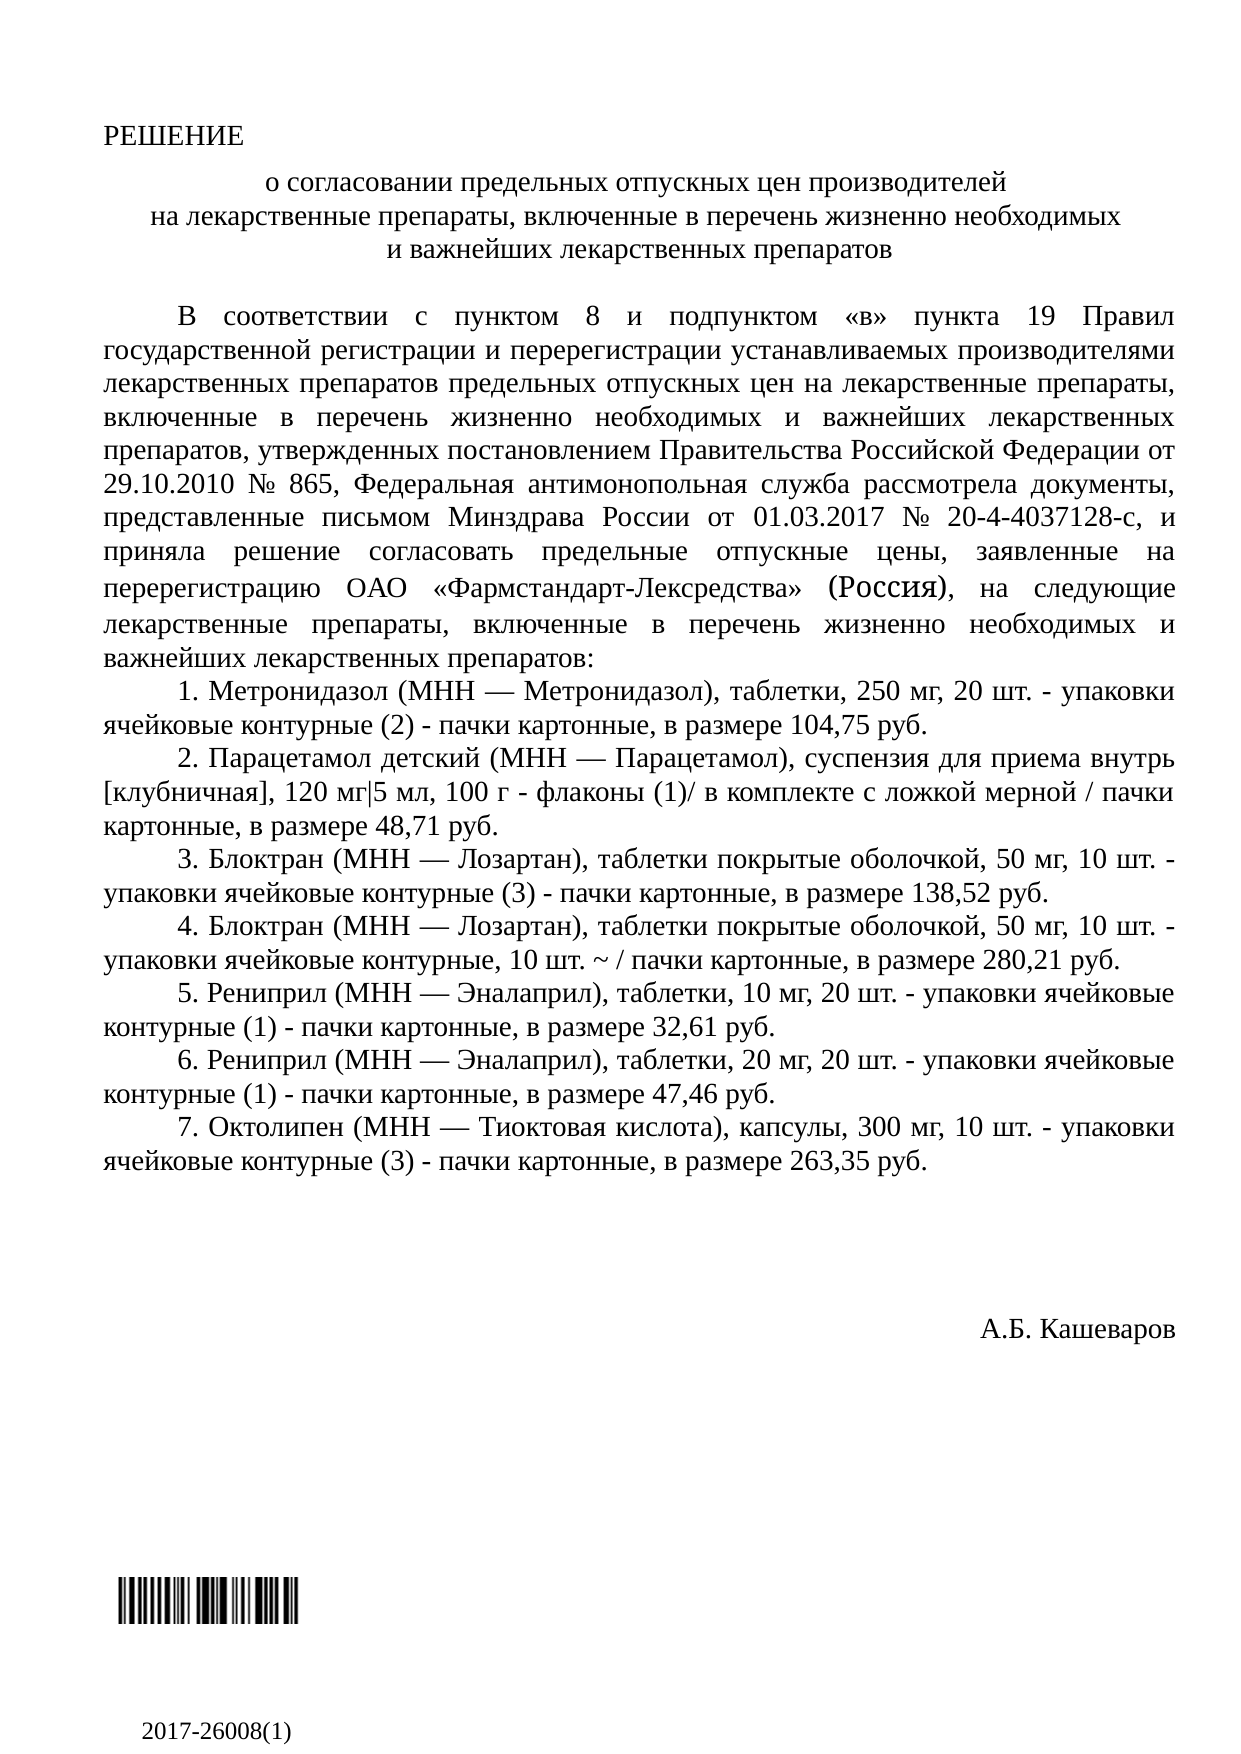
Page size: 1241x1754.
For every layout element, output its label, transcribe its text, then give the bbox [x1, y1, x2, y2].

text 1. Метронидазол (МНН — Метронидазол), таблетки, 250 мг, 20 шт. - упаковки ячейковые контурные (2) - пачки картонные, в размере 104,75 руб. [103, 673, 1176, 741]
text В соответствии с пунктом 8 и подпунктом «в» пункта 19 Правил государственной регистрации и перерегистрации устанавливаемых производителями лекарственных препаратов предельных отпускных цен на лекарственные препараты, включенные в перечень жизненно необходимых и важнейших лекарственных препаратов, утвержденных постановлением Правительства Российской Федерации от 29.10.2010 № 865, Федеральная антимонопольная служба рассмотрела документы, представленные письмом Минздрава России от 01.03.2017 № 20-4-4037128-с, и приняла решение согласовать предельные отпускные цены, заявленные на перерегистрацию ОАО «Фармстандарт-Лексредства» (Россия), на следующие лекарственные препараты, включенные в перечень жизненно необходимых и важнейших лекарственных препаратов: [103, 298, 1176, 673]
text 4. Блоктран (МНН — Лозартан), таблетки покрытые оболочкой, 50 мг, 10 шт. - упаковки ячейковые контурные, 10 шт. ~ / пачки картонные, в размере 280,21 руб. [103, 908, 1176, 975]
text и важнейших лекарственных препаратов [103, 231, 1176, 265]
picture [103, 1577, 316, 1624]
text А.Б. Кашеваров [103, 1311, 1176, 1344]
text 6. Рениприл (МНН — Эналаприл), таблетки, 20 мг, 20 шт. - упаковки ячейковые контурные (1) - пачки картонные, в размере 47,46 руб. [103, 1042, 1176, 1109]
text 3. Блоктран (МНН — Лозартан), таблетки покрытые оболочкой, 50 мг, 10 шт. - упаковки ячейковые контурные (3) - пачки картонные, в размере 138,52 руб. [103, 841, 1176, 908]
text 5. Рениприл (МНН — Эналаприл), таблетки, 10 мг, 20 шт. - упаковки ячейковые контурные (1) - пачки картонные, в размере 32,61 руб. [103, 975, 1176, 1042]
text на лекарственные препараты, включенные в перечень жизненно необходимых [103, 198, 1176, 231]
text 2. Парацетамол детский (МНН — Парацетамол), суспензия для приема внутрь [клубничная], 120 мг|5 мл, 100 г - флаконы (1)/ в комплекте с ложкой мерной / пачки картонные, в размере 48,71 руб. [103, 741, 1176, 841]
text 7. Октолипен (МНН — Тиоктовая кислота), капсулы, 300 мг, 10 шт. - упаковки ячейковые контурные (3) - пачки картонные, в размере 263,35 руб. [103, 1109, 1176, 1177]
text о согласовании предельных отпускных цен производителей [103, 164, 1176, 198]
